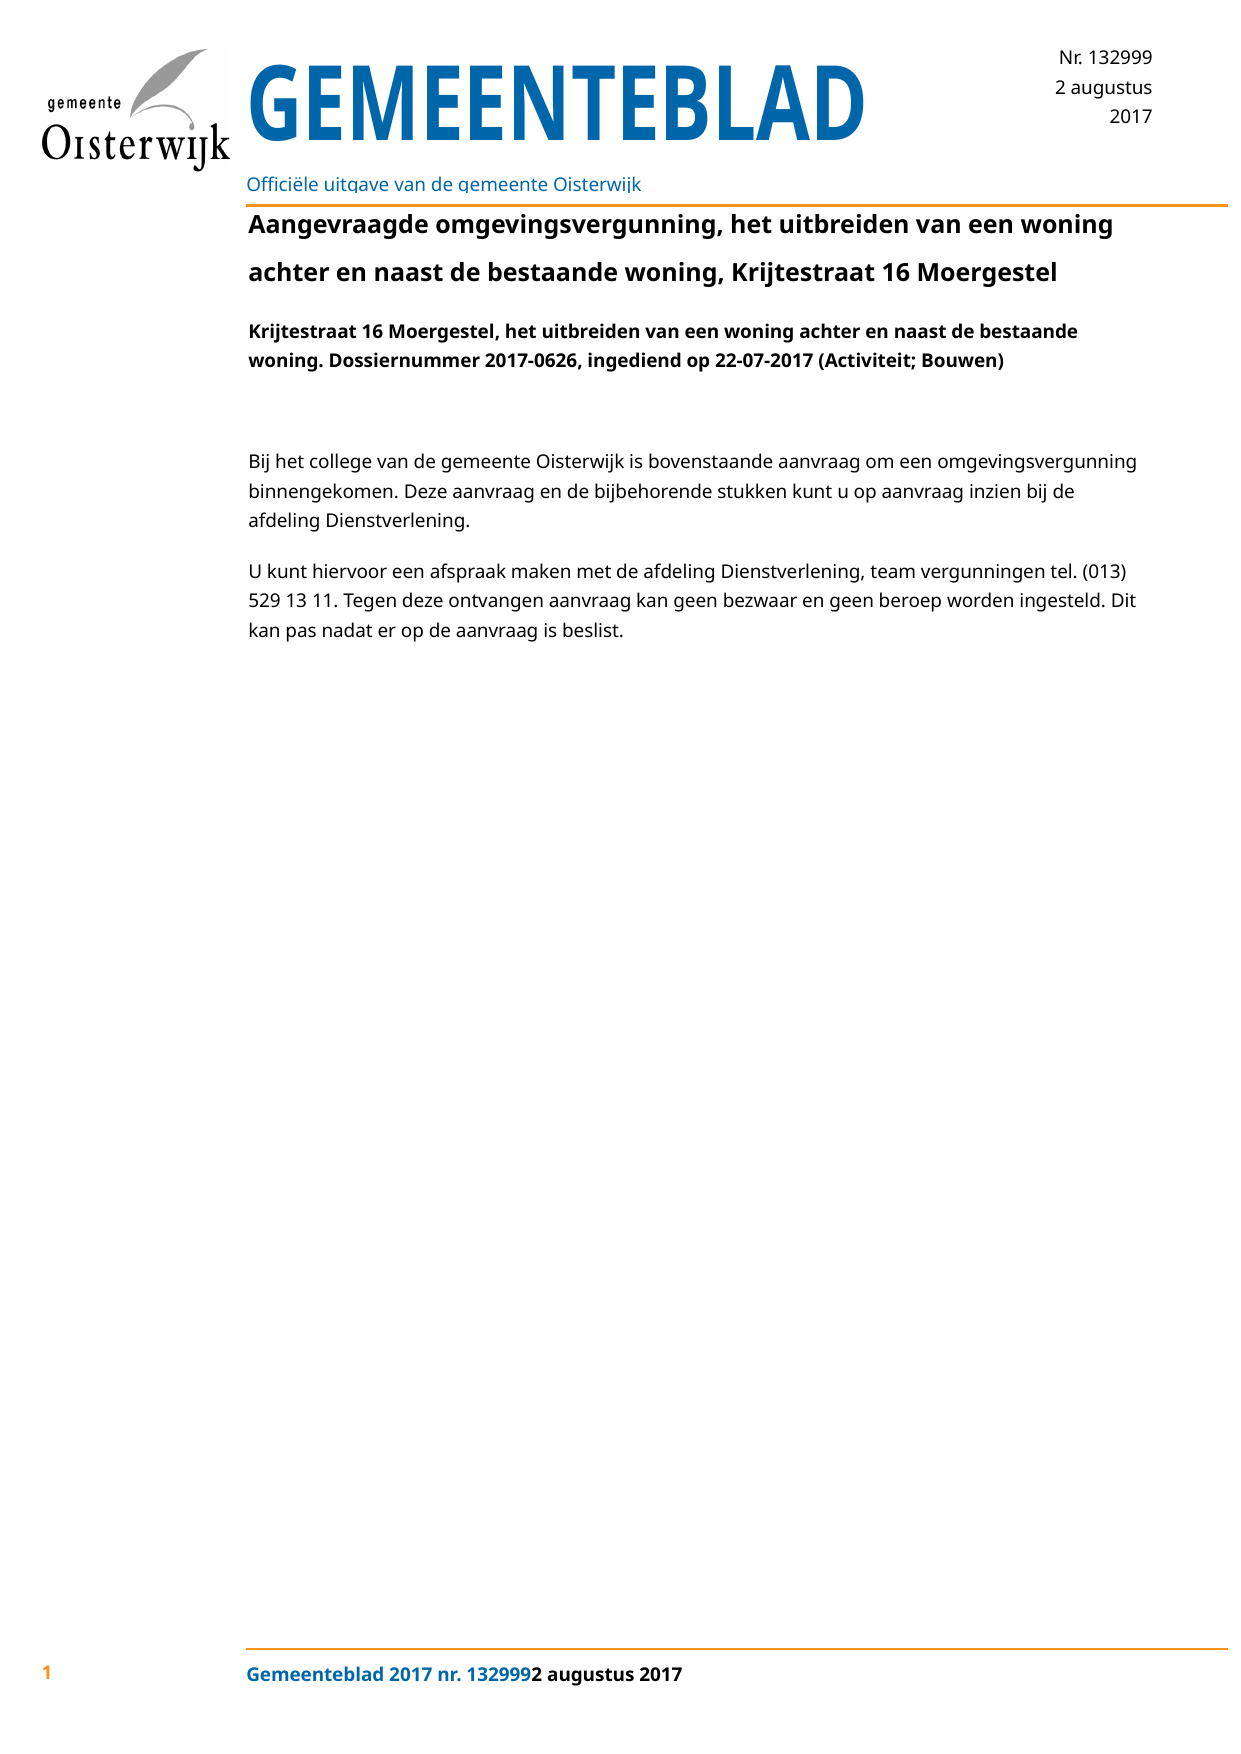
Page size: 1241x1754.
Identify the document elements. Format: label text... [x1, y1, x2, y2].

text U kunt hiervoor een afspraak maken met de afdeling Dienstverlening, team vergunningen tel. (013) 529 13 11. Tegen deze ontvangen aanvraag kan geen bezwaar en geen beroep worden ingesteld. Dit kan pas nadat er op de aanvraag is beslist. [248, 558, 1152, 643]
text Aangevraagde omgevingsvergunning, het uitbreiden van een woning achter en naast de bestaande woning, Krijtestraat 16 Moergestel [248, 207, 1152, 288]
picture [41, 47, 231, 172]
text Bij het college van de gemeente Oisterwijk is bovenstaande aanvraag om een omgevingsvergunning binnengekomen. Deze aanvraag en de bijbehorende stukken kunt u op aanvraag inzien bij de afdeling Dienstverlening. [248, 448, 1152, 533]
text Krijtestraat 16 Moergestel, het uitbreiden van een woning achter en naast de bestaande woning. Dossiernummer 2017-0626, ingediend op 22-07-2017 (Activiteit; Bouwen) [248, 318, 1152, 373]
